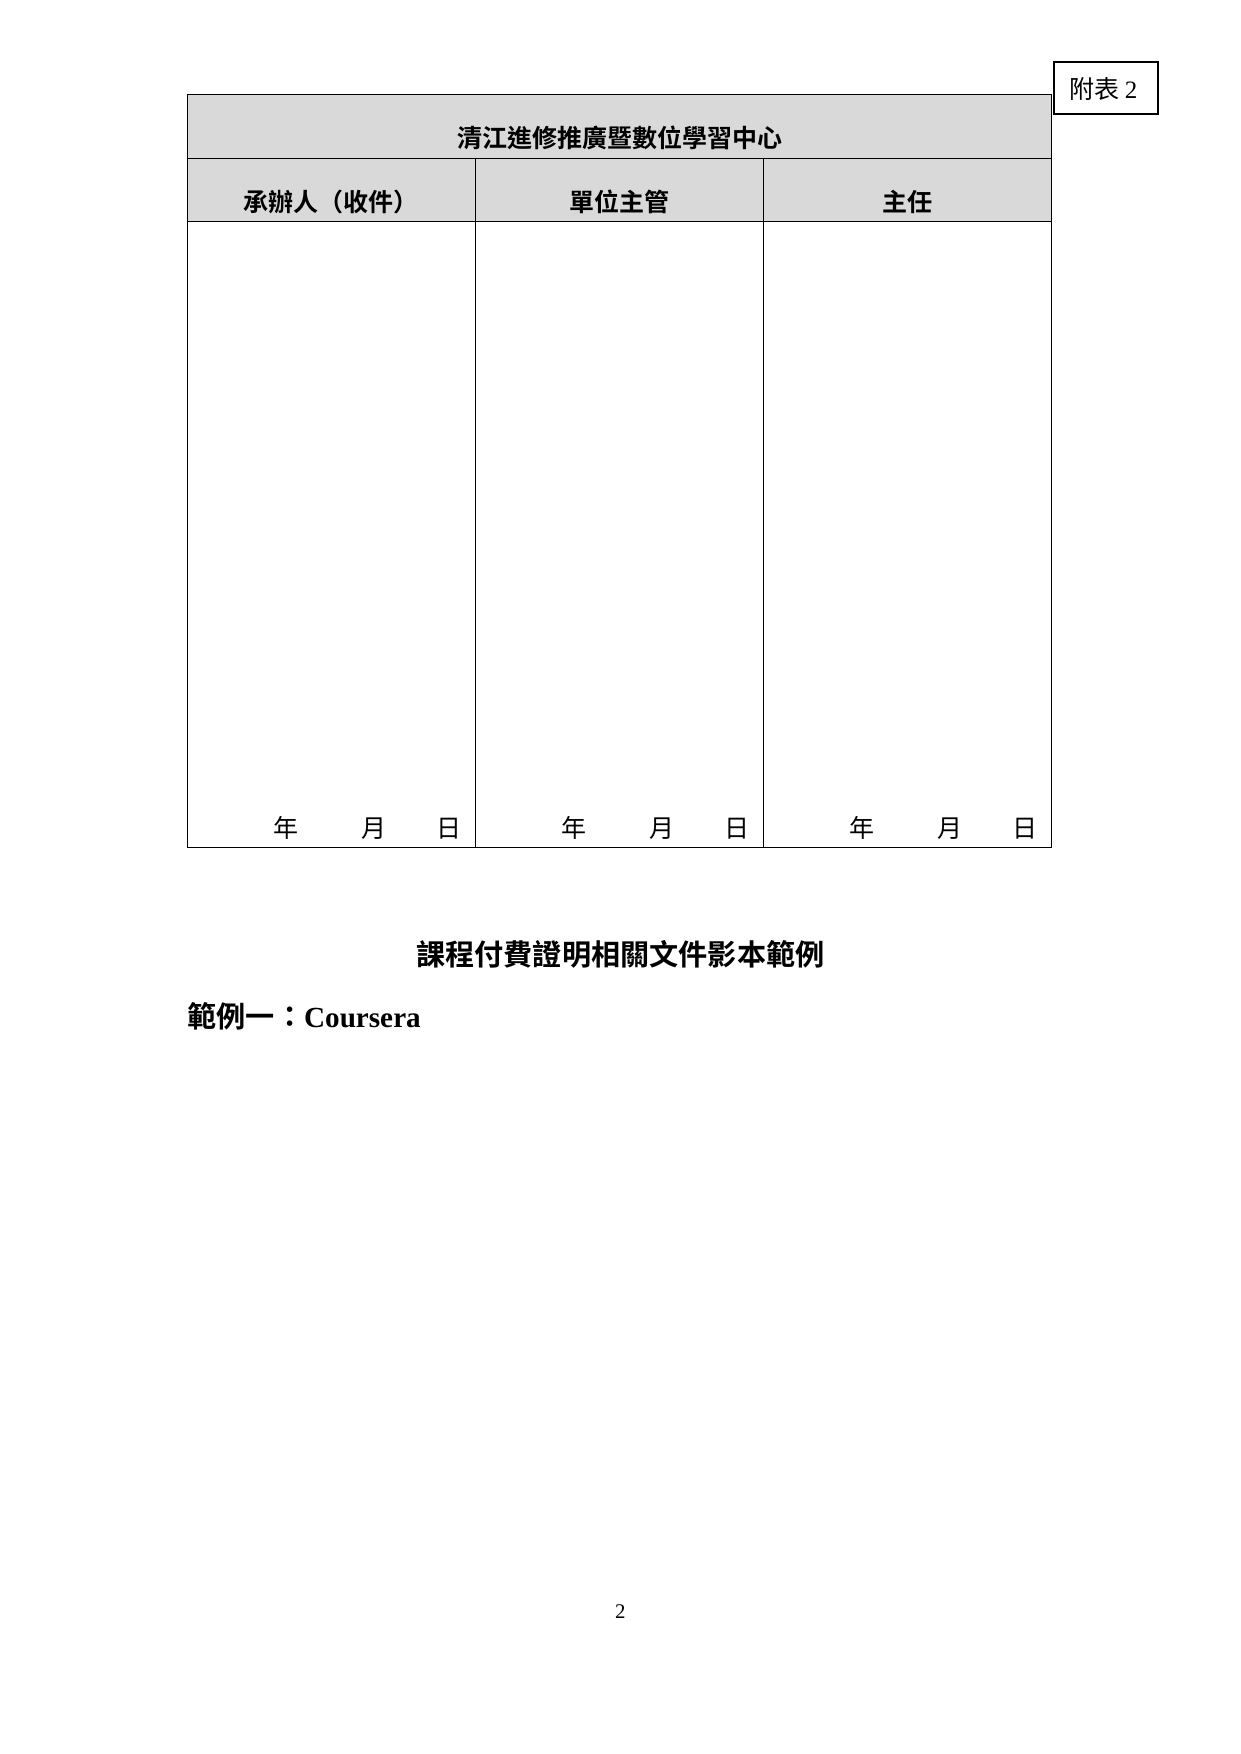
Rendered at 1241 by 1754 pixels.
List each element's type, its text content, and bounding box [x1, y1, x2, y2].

table_cell 主任 [764, 159, 1051, 221]
table_cell 清江進修推廣暨數位學習中心 [188, 95, 1051, 158]
text [1055, 63, 1157, 113]
table_cell 承辦人（收件） [188, 159, 475, 221]
table_cell 年 月 日 [188, 222, 475, 847]
text 範例一：Coursera [187, 973, 1053, 1036]
text 附表2 [1069, 70, 1142, 106]
text 課程付費證明相關文件影本範例 [187, 911, 1053, 973]
table_cell 年 月 日 [476, 222, 763, 847]
table_cell 年 月 日 [764, 222, 1051, 847]
table_cell 單位主管 [476, 159, 763, 221]
